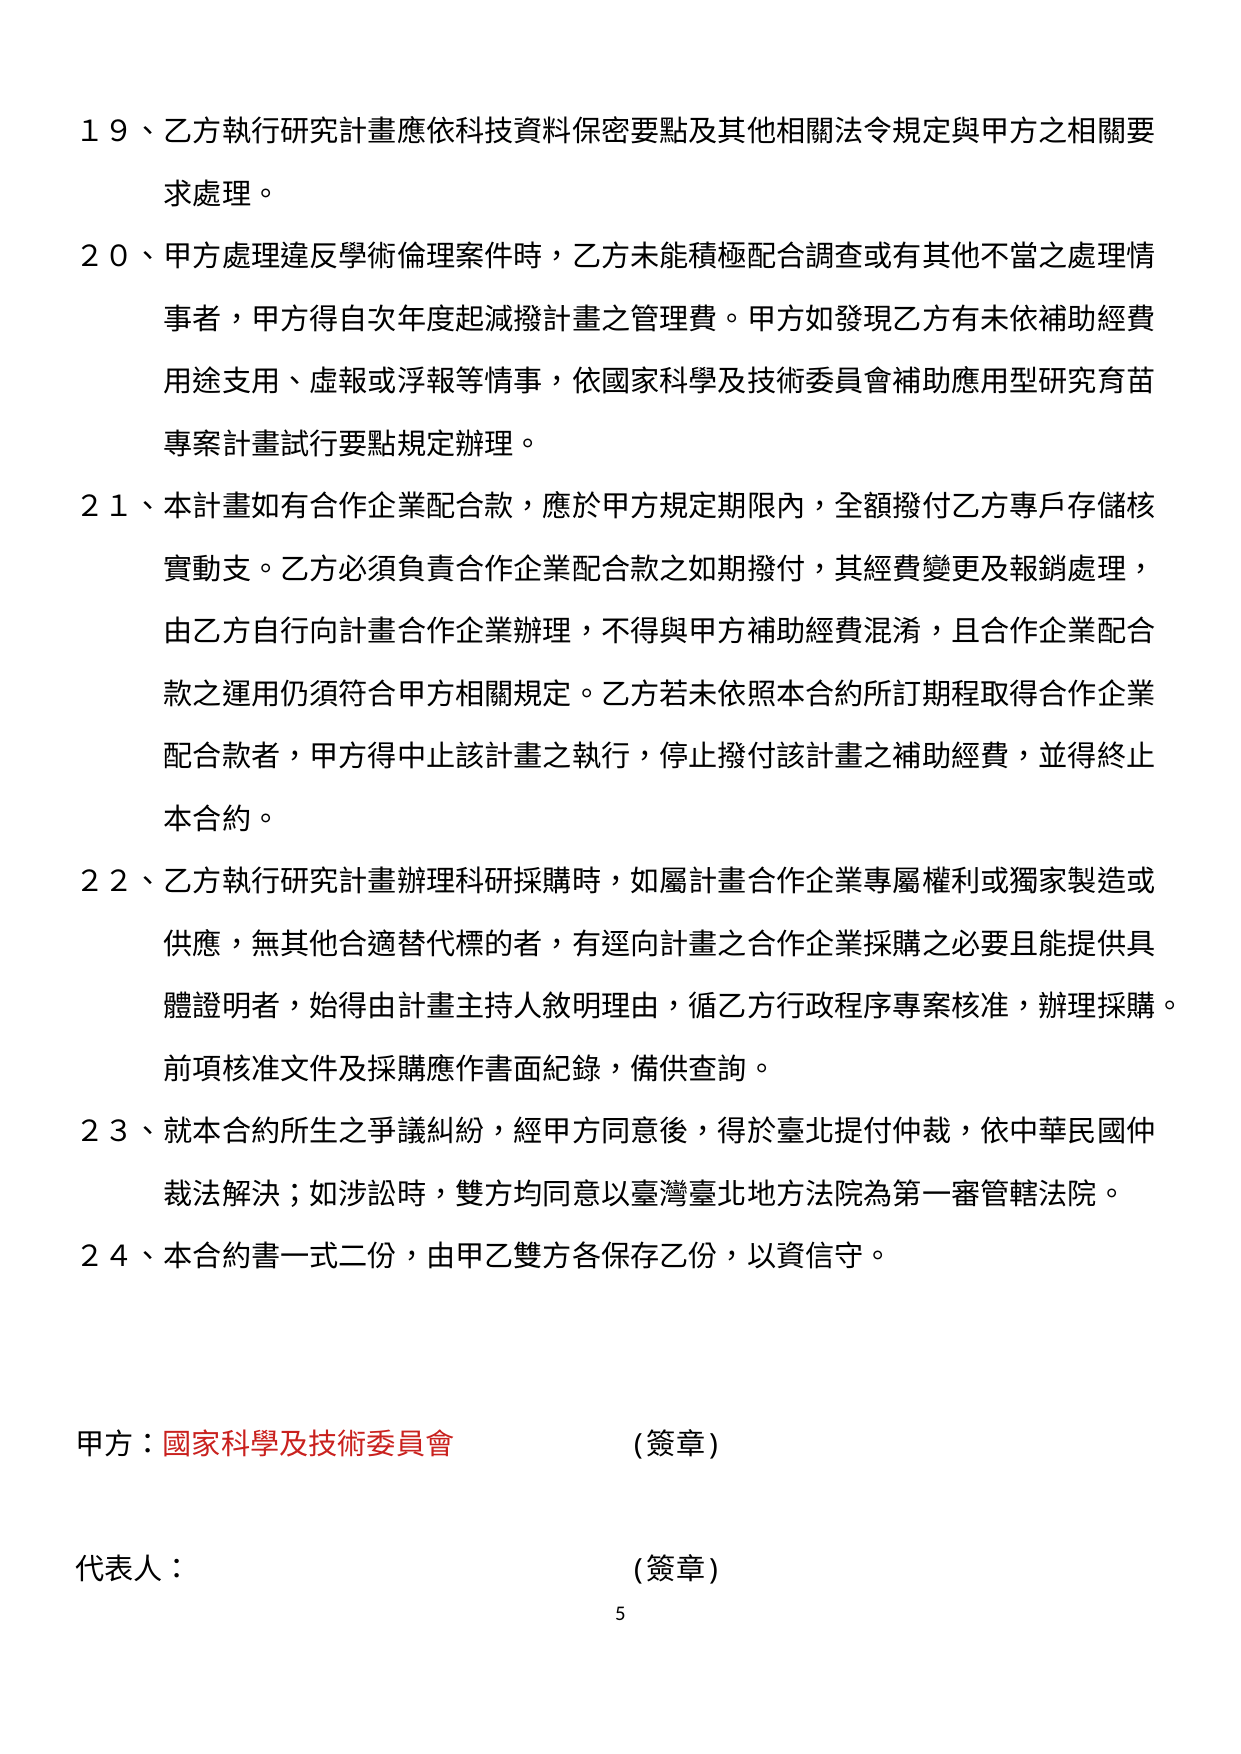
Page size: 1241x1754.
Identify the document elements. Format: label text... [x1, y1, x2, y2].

list 本合約書一式二份，由甲乙雙方各保存乙份，以資信守。 [75, 1212, 1165, 1275]
text 甲方：國家科學及技術委員會 (簽章) [75, 1400, 1165, 1462]
list 乙方執行研究計畫辦理科研採購時，如屬計畫合作企業專屬權利或獨家製造或供應，無其他合適替代標的者，有逕向計畫之合作企業採購之必要且能提供具體證明者，始得由計畫主持人敘明理由，循乙方行政程序專案核准，辦理採購。前項核准文件及採購應作書面紀錄，備供查詢。 [75, 837, 1165, 1087]
list 甲方處理違反學術倫理案件時，乙方未能積極配合調查或有其他不當之處理情事者，甲方得自次年度起減撥計畫之管理費。甲方如發現乙方有未依補助經費用途支用、虛報或浮報等情事，依國家科學及技術委員會補助應用型研究育苗專案計畫試行要點規定辦理。 [75, 212, 1165, 462]
list 乙方執行研究計畫應依科技資料保密要點及其他相關法令規定與甲方之相關要求處理。 [75, 87, 1165, 212]
list 本計畫如有合作企業配合款，應於甲方規定期限內，全額撥付乙方專戶存儲核實動支。乙方必須負責合作企業配合款之如期撥付，其經費變更及報銷處理，由乙方自行向計畫合作企業辦理，不得與甲方補助經費混淆，且合作企業配合款之運用仍須符合甲方相關規定。乙方若未依照本合約所訂期程取得合作企業配合款者，甲方得中止該計畫之執行，停止撥付該計畫之補助經費，並得終止本合約。 [75, 462, 1165, 837]
text 代表人： (簽章) [75, 1525, 1165, 1587]
list 就本合約所生之爭議糾紛，經甲方同意後，得於臺北提付仲裁，依中華民國仲裁法解決；如涉訟時，雙方均同意以臺灣臺北地方法院為第一審管轄法院。 [75, 1087, 1165, 1212]
